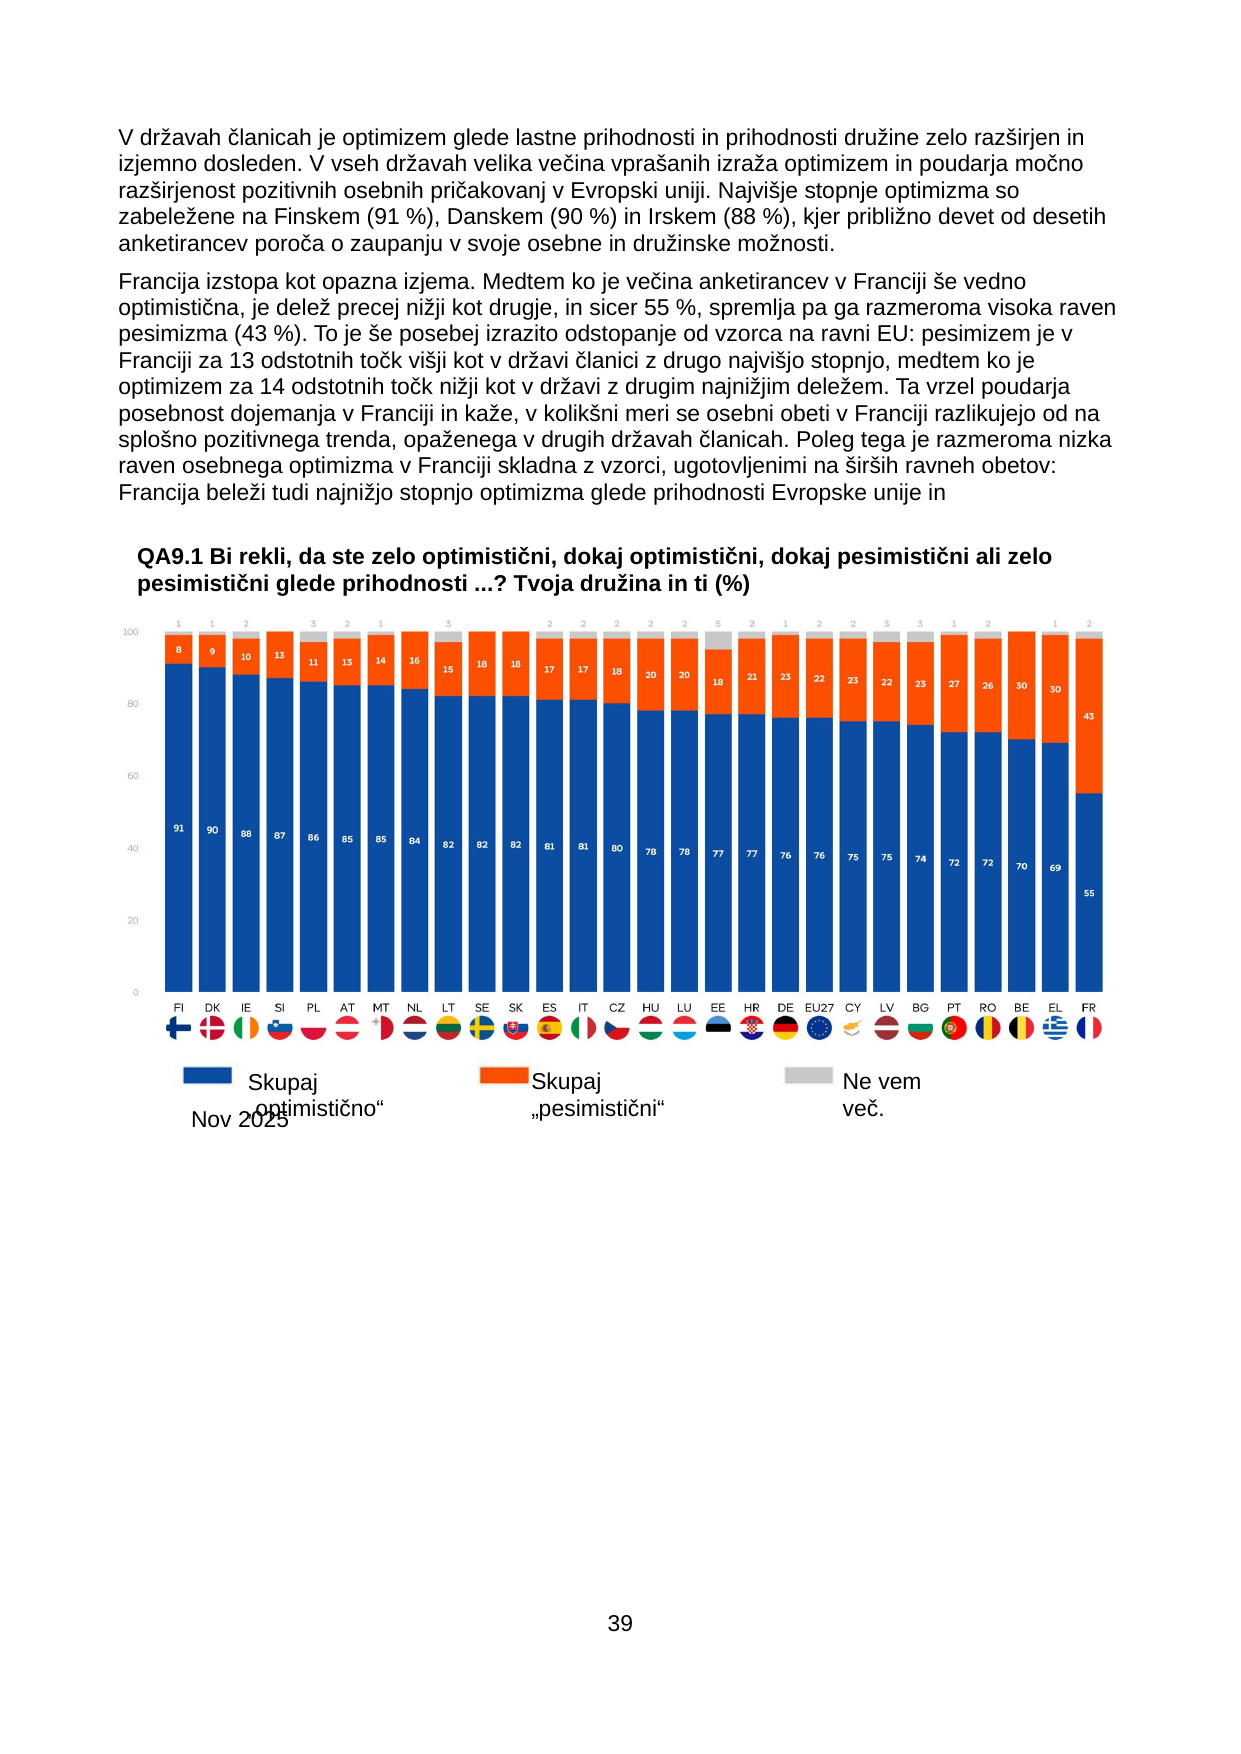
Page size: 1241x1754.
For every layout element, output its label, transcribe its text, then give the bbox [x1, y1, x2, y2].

picture [167, 1059, 835, 1091]
text Francija izstopa kot opazna izjema. Medtem ko je večina anketirancev v Franciji še vedno optimistična, je delež precej nižji kot drugje, in sicer 55 %, spremlja pa ga razmeroma visoka raven pesimizma (43 %). To je še posebej izrazito odstopanje od vzorca na ravni EU: pesimizem je v Franciji za 13 odstotnih točk višji kot v državi članici z drugo najvišjo stopnjo, medtem ko je optimizem za 14 odstotnih točk nižji kot v državi z drugim najnižjim deležem. Ta vrzel poudarja posebnost dojemanja v Franciji in kaže, v kolikšni meri se osebni obeti v Franciji razlikujejo od na splošno pozitivnega trenda, opaženega v drugih državah članicah. Poleg tega je razmeroma nizka raven osebnega optimizma v Franciji skladna z vzorci, ugotovljenimi na širših ravneh obetov: Francija beleži tudi najnižjo stopnjo optimizma glede prihodnosti Evropske unije in [118, 268, 1122, 505]
picture [118, 613, 1108, 1045]
text V državah članicah je optimizem glede lastne prihodnosti in prihodnosti družine zelo razširjen in izjemno dosleden. V vseh državah velika večina vprašanih izraža optimizem in poudarja močno razširjenost pozitivnih osebnih pričakovanj v Evropski uniji. Najvišje stopnje optimizma so zabeležene na Finskem (91 %), Danskem (90 %) in Irskem (88 %), kjer približno devet od desetih anketirancev poroča o zaupanju v svoje osebne in družinske možnosti. [118, 124, 1122, 256]
